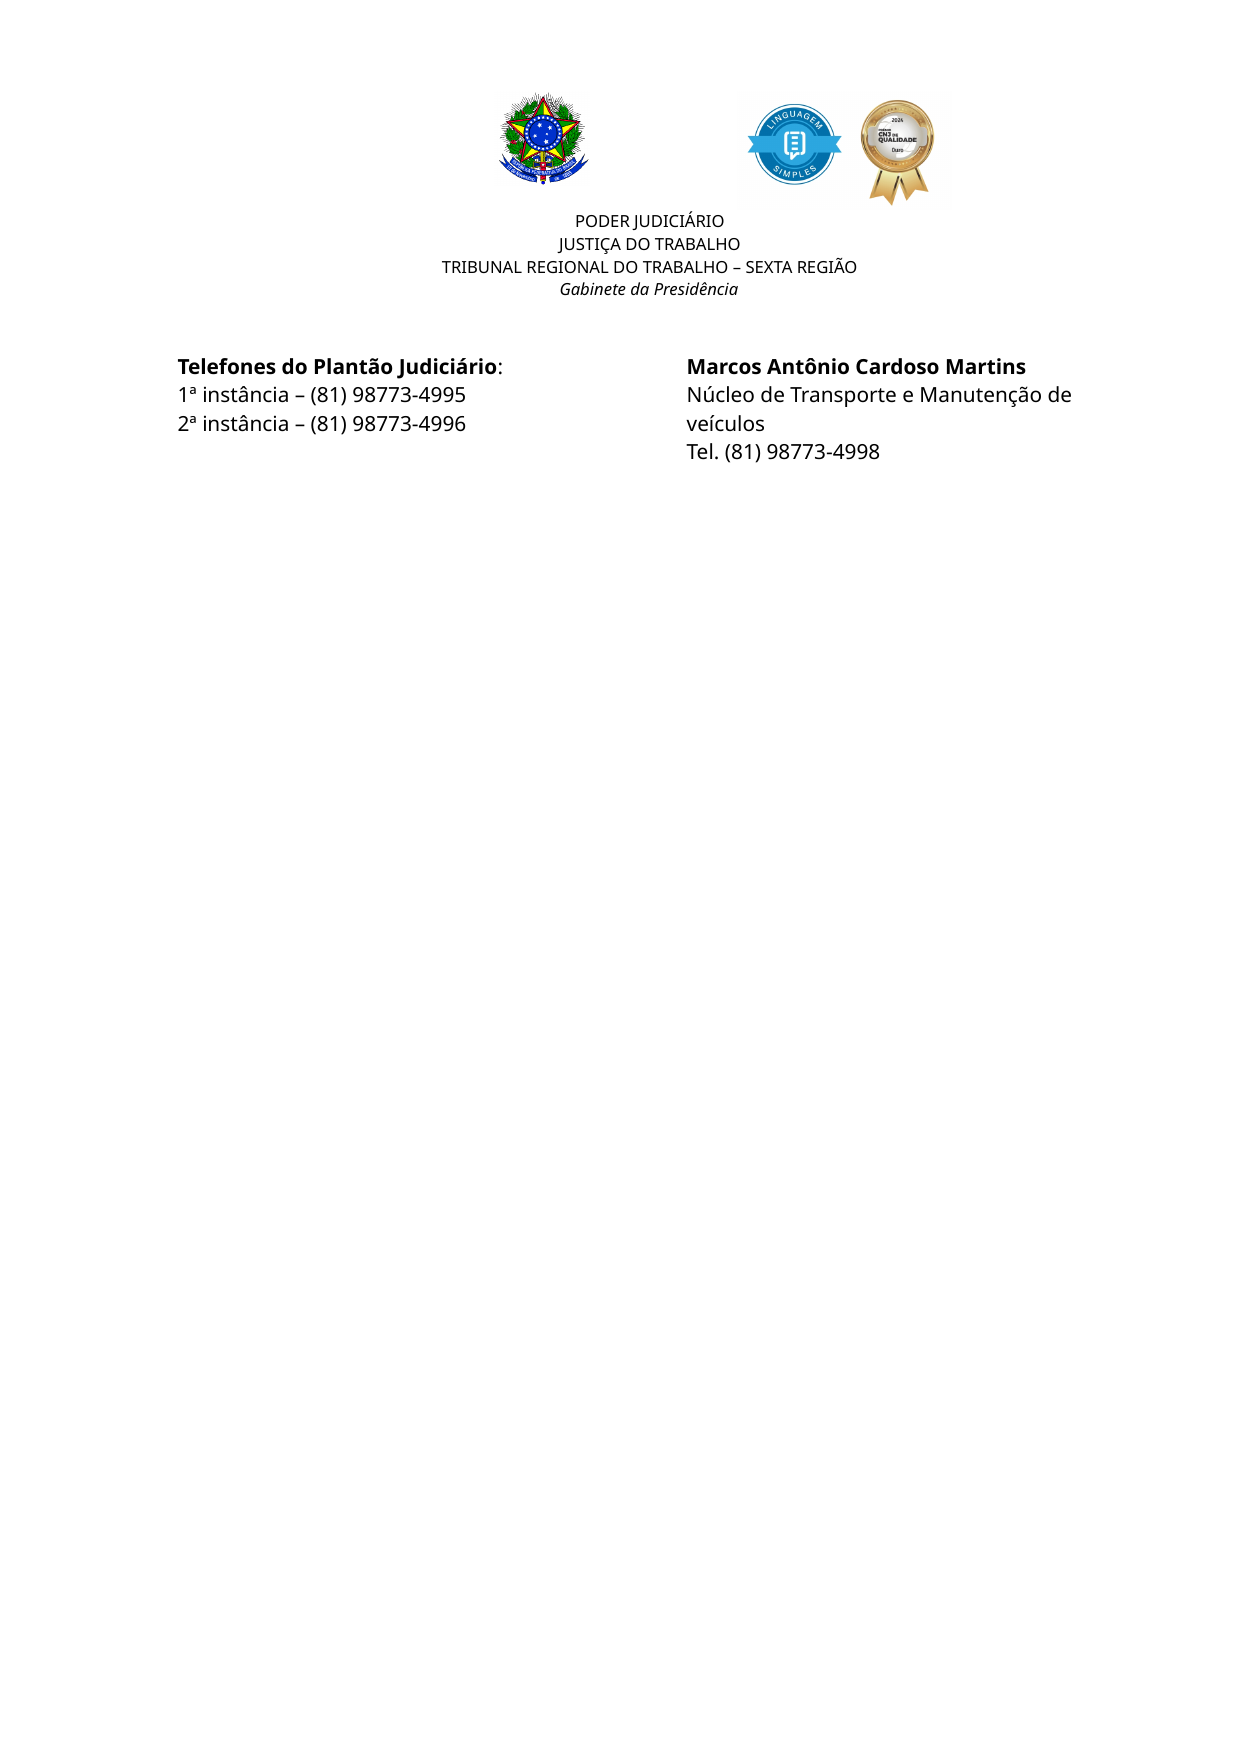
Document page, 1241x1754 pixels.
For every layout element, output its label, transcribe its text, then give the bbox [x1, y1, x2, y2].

text Núcleo de Transporte e Manutenção de veículos [686, 380, 1122, 437]
text 2ª instância – (81) 98773-4996 [177, 409, 679, 437]
text Marcos Antônio Cardoso Martins [686, 352, 1122, 380]
picture [494, 91, 591, 186]
text Tel. (81) 98773-4998 [686, 437, 1122, 466]
picture [736, 91, 952, 210]
text 1ª instância – (81) 98773-4995 [177, 380, 679, 409]
text Telefones do Plantão Judiciário: [177, 352, 679, 380]
